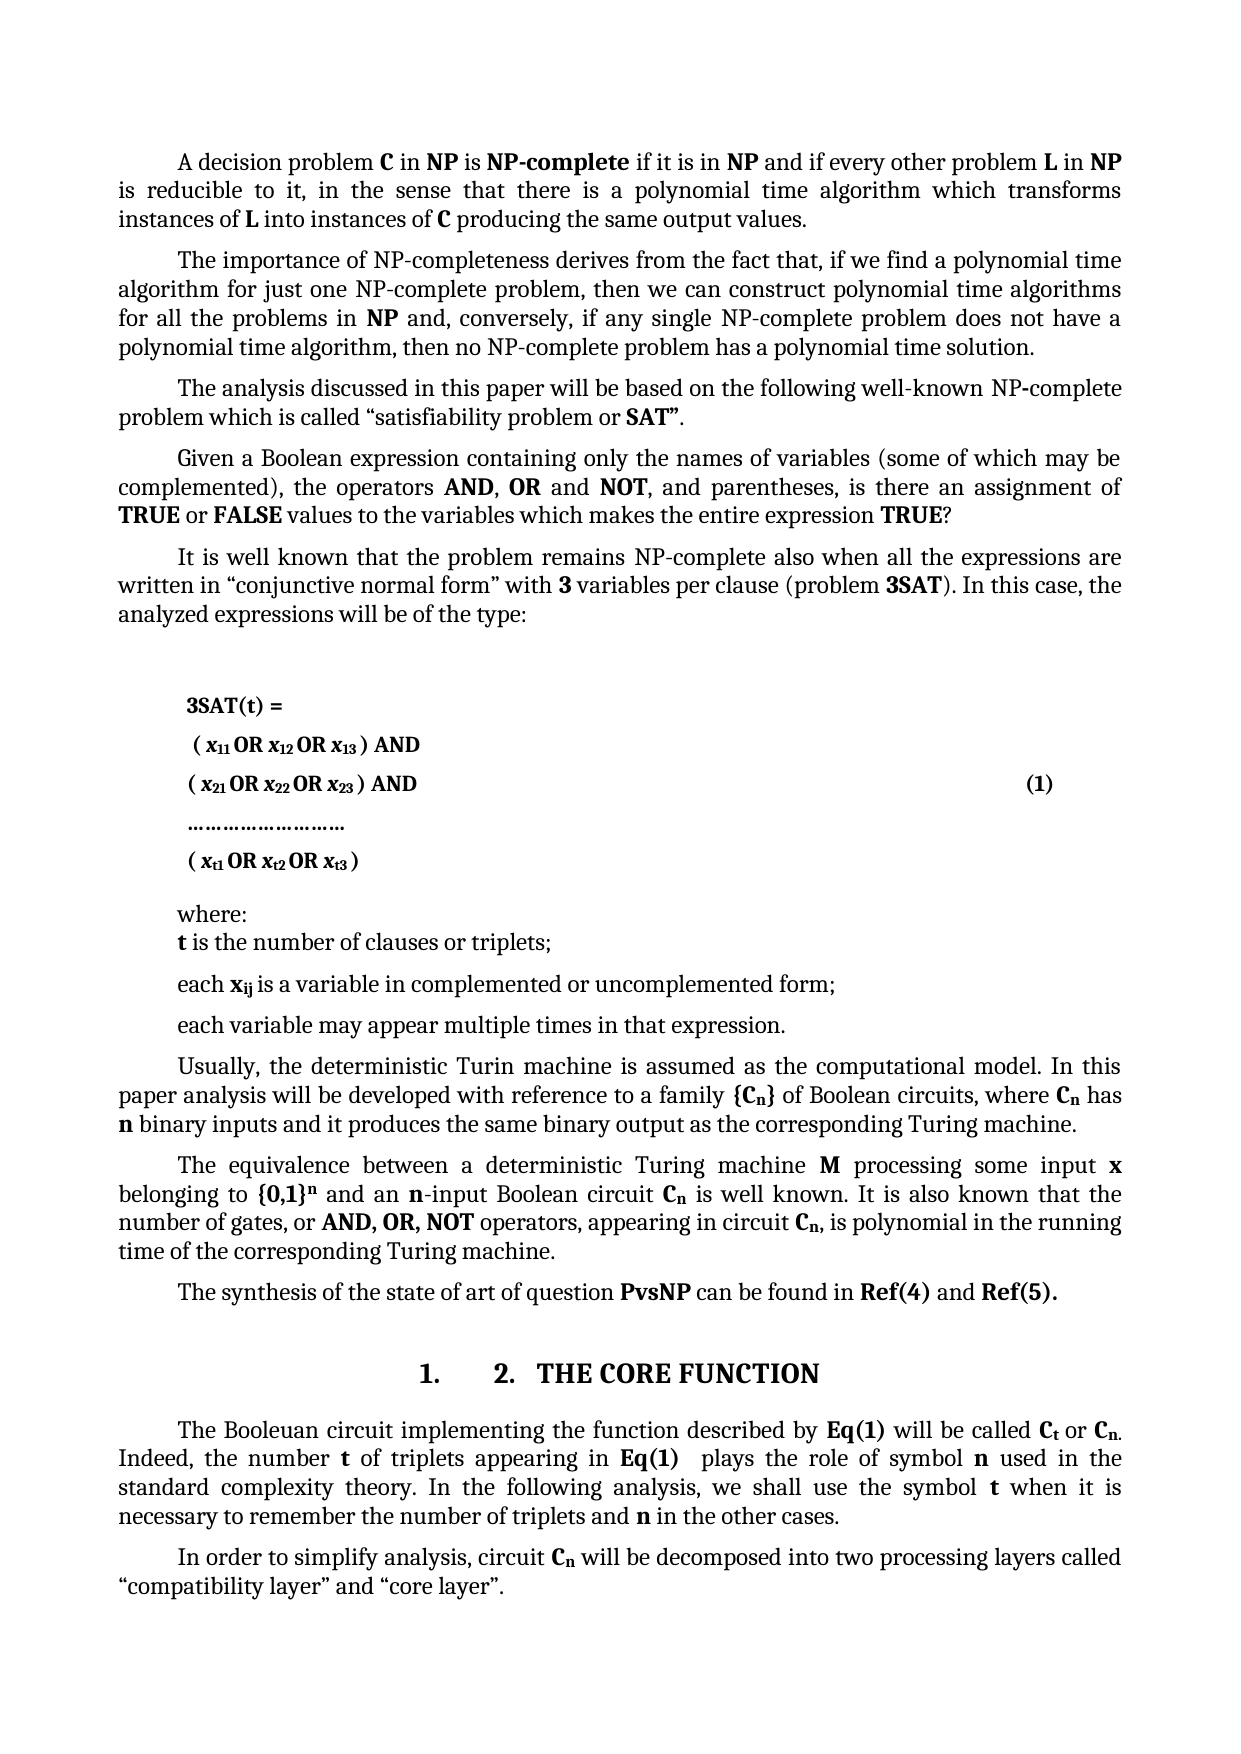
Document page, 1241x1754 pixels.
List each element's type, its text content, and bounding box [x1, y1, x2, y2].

text The synthesis of the state of art of question PvsNP can be found in Ref(4) and Ref(5). [118, 1278, 1122, 1307]
text The Booleuan circuit implementing the function described by Eq(1) will be called Ct or Cn. Indeed, the number t of triplets appearing in Eq(1) plays the role of symbol n used in the standard complexity theory. In the following analysis, we shall use the symbol t when it is necessary to remember the number of triplets and n in the other cases. [118, 1416, 1122, 1531]
text each xij is a variable in complemented or uncomplemented form; [118, 969, 1122, 998]
table_header [1067, 641, 1122, 874]
text It is well known that the problem remains NP-complete also when all the expressions are written in “conjunctive normal form” with 3 variables per clause (problem 3SAT). In this case, the analyzed expressions will be of the type: [118, 543, 1122, 629]
subtitle 2. THE CORE FUNCTION [118, 1357, 1122, 1391]
text A decision problem C in NP is NP-complete if it is in NP and if every other problem L in NP is reducible to it, in the sense that there is a polynomial time algorithm which transforms instances of L into instances of C producing the same output values. [118, 148, 1122, 234]
text The importance of NP-completeness derives from the fact that, if we find a polynomial time algorithm for just one NP-complete problem, then we can construct polynomial time algorithms for all the problems in NP and, conversely, if any single NP-complete problem does not have a polynomial time algorithm, then no NP-complete problem has a polynomial time solution. [118, 246, 1122, 361]
text where: [118, 899, 1122, 928]
text The analysis discussed in this paper will be based on the following well-known NP-complete problem which is called “satisfiability problem or SAT”. [118, 374, 1122, 431]
text In order to simplify analysis, circuit Cn will be decomposed into two processing layers called “compatibility layer” and “core layer”. [118, 1543, 1122, 1601]
table_header [118, 641, 172, 874]
table_header 3SAT(t) = ( x11 OR x12 OR x13 ) AND ( x21 OR x22 OR x23 ) AND (1) ……………………… ( xt1 OR xt2 OR xt3 ) [172, 641, 1067, 874]
text Usually, the deterministic Turin machine is assumed as the computational model. In this paper analysis will be developed with reference to a family {Cn} of Boolean circuits, where Cn has n binary inputs and it produces the same binary output as the corresponding Turing machine. [118, 1052, 1122, 1138]
text The equivalence between a deterministic Turing machine M processing some input x belonging to {0,1}n and an n-input Boolean circuit Cn is well known. It is also known that the number of gates, or AND, OR, NOT operators, appearing in circuit Cn, is polynomial in the running time of the corresponding Turing machine. [118, 1151, 1122, 1266]
text Given a Boolean expression containing only the names of variables (some of which may be complemented), the operators AND, OR and NOT, and parentheses, is there an assignment of TRUE or FALSE values to the variables which makes the entire expression TRUE? [118, 444, 1122, 530]
text t is the number of clauses or triplets; [118, 928, 1122, 957]
text each variable may appear multiple times in that expression. [118, 1011, 1122, 1039]
